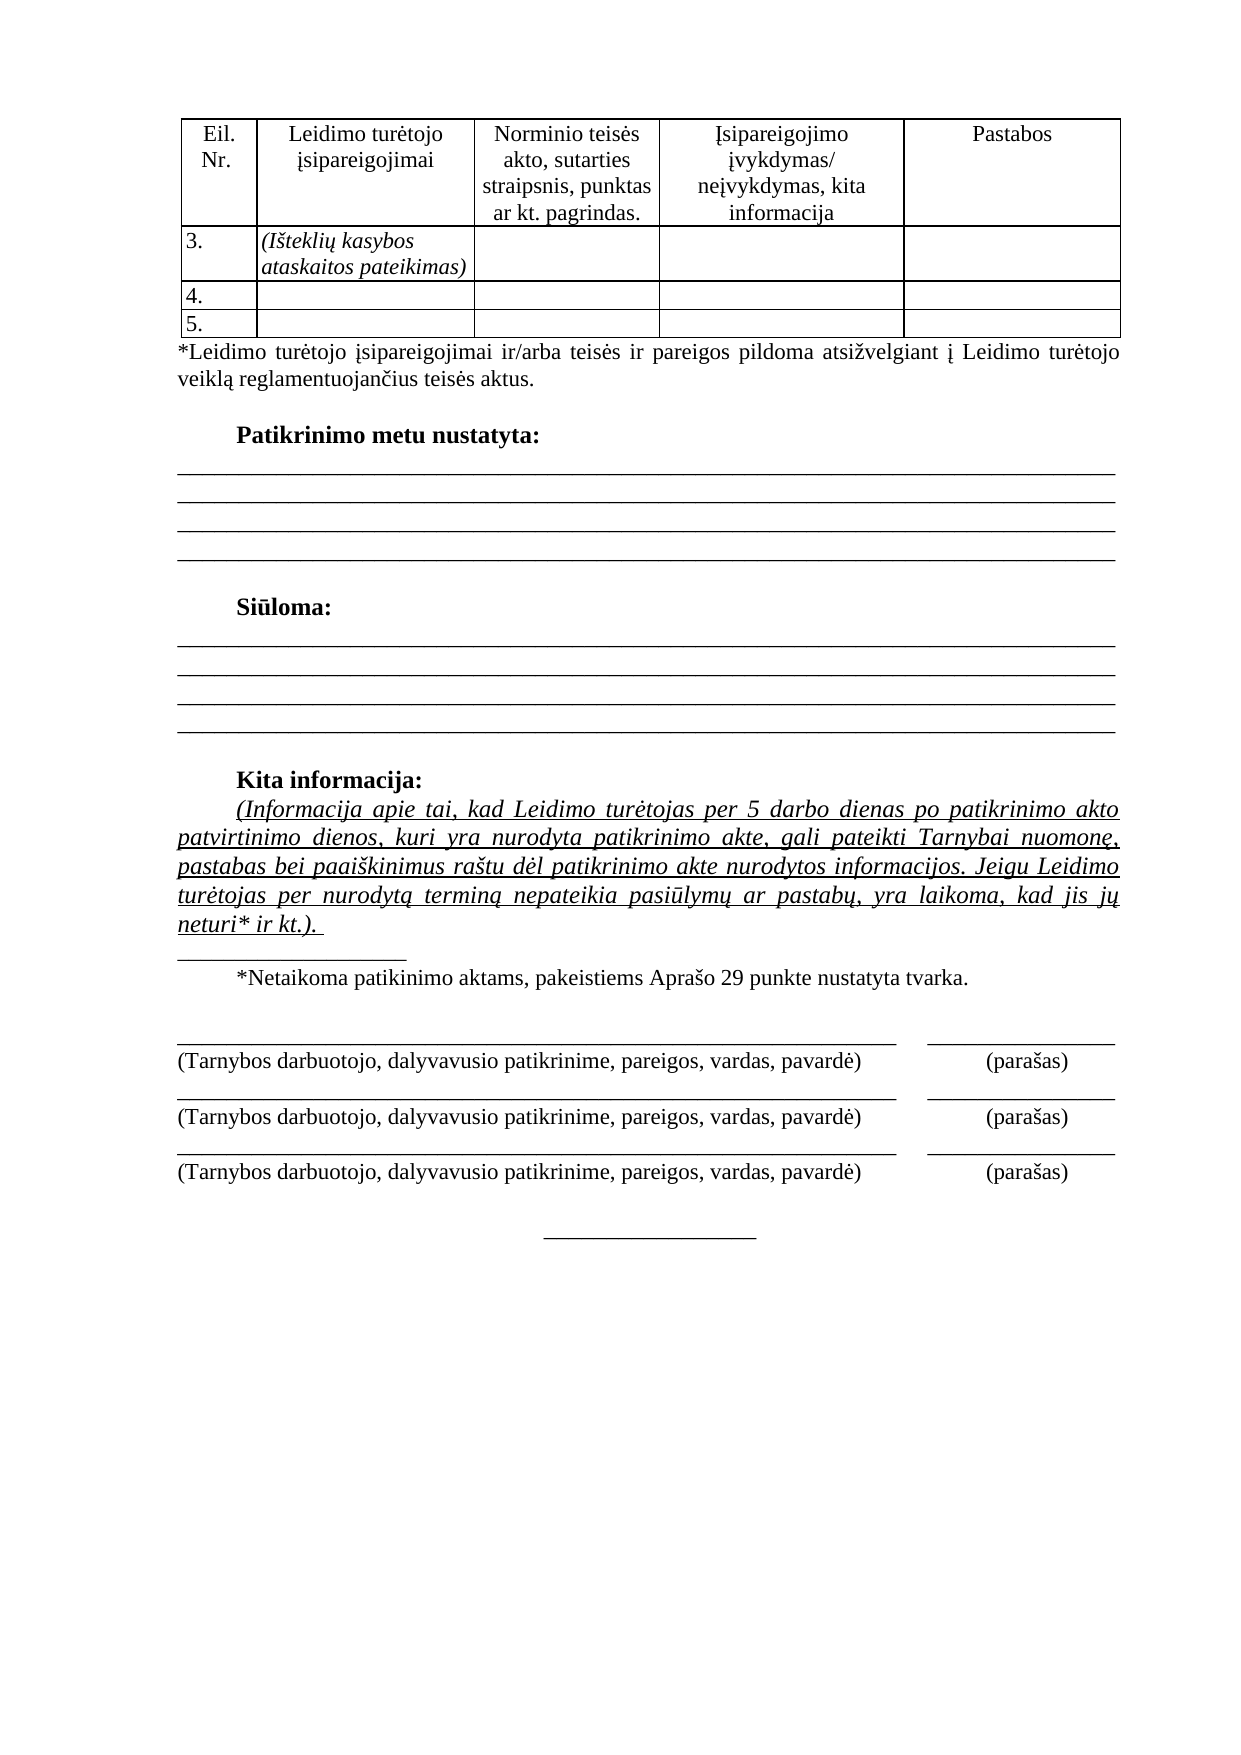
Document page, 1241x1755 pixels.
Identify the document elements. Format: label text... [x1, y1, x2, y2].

text (Tarnybos darbuotojo, dalyvavusio patikrinime, pareigos, vardas, pavardė) (parašas) [177, 1158, 1122, 1184]
table_cell [660, 310, 903, 337]
text *Leidimo turėtojo įsipareigojimai ir/arba teisės ir pareigos pildoma atsižvelgiant į Leidimo turėtojo veiklą reglamentuojančius teisės aktus. [177, 338, 1122, 391]
table_cell [905, 227, 1120, 280]
table_header Leidimo turėtojo įsipareigojimai [258, 120, 474, 225]
text _ [177, 679, 1122, 707]
text _ [177, 506, 1122, 535]
table_header Norminio teisės akto, sutarties straipsnis, punktas ar kt. pagrindas. [475, 120, 659, 225]
text (Tarnybos darbuotojo, dalyvavusio patikrinime, pareigos, vardas, pavardė) (parašas) [177, 1048, 1122, 1074]
table_cell [475, 227, 659, 280]
text (Informacija apie tai, kad Leidimo turėtojas per 5 darbo dienas po patikrinimo akto patvirtinimo dienos, kuri yra nurodyta patikrinimo akte, gali pateikti Tarnybai nuomonę, pastabas bei paaiškinimus raštu dėl patikrinimo akte nurodytos informacijos. Jeigu Leidimo turėtojas per nurodytą terminą nepateikia pasiūlymų ar pastabų, yra laikoma, kad jis jų neturi* ir kt.). [177, 794, 1122, 937]
table_cell [660, 227, 903, 280]
table_header Įsipareigojimo įvykdymas/ neįvykdymas, kita informacija [660, 120, 903, 225]
text Patikrinimo metu nustatyta: [177, 420, 1122, 449]
table_cell [258, 282, 474, 308]
table_cell [475, 310, 659, 337]
table_cell 4. [182, 282, 256, 308]
table_cell 3. [182, 227, 256, 280]
table_header Eil. Nr. [182, 120, 256, 225]
text ____________________ [177, 937, 1122, 964]
text _______________ [177, 1019, 1122, 1048]
table_cell [660, 282, 903, 308]
text _______________ [177, 1074, 1122, 1103]
text _ [177, 621, 1122, 650]
table_cell [258, 310, 474, 337]
text _______________ [177, 1129, 1122, 1158]
text _ [177, 477, 1122, 506]
table_cell 5. [182, 310, 256, 337]
text _________________ [177, 1213, 1122, 1242]
text _ [177, 707, 1122, 736]
table_cell [905, 310, 1120, 337]
table_cell (Išteklių kasybos ataskaitos pateikimas) [258, 227, 474, 280]
table_cell [475, 282, 659, 308]
text (Tarnybos darbuotojo, dalyvavusio patikrinime, pareigos, vardas, pavardė) (parašas) [177, 1103, 1122, 1129]
text _ [177, 535, 1122, 564]
text *Netaikoma patikinimo aktams, pakeistiems Aprašo 29 punkte nustatyta tvarka. [177, 964, 1122, 990]
text _ [177, 449, 1122, 477]
text _ [177, 650, 1122, 679]
text Kita informacija: [177, 765, 1122, 794]
table_header Pastabos [905, 120, 1120, 225]
table_cell [905, 282, 1120, 308]
text Siūloma: [177, 592, 1122, 621]
